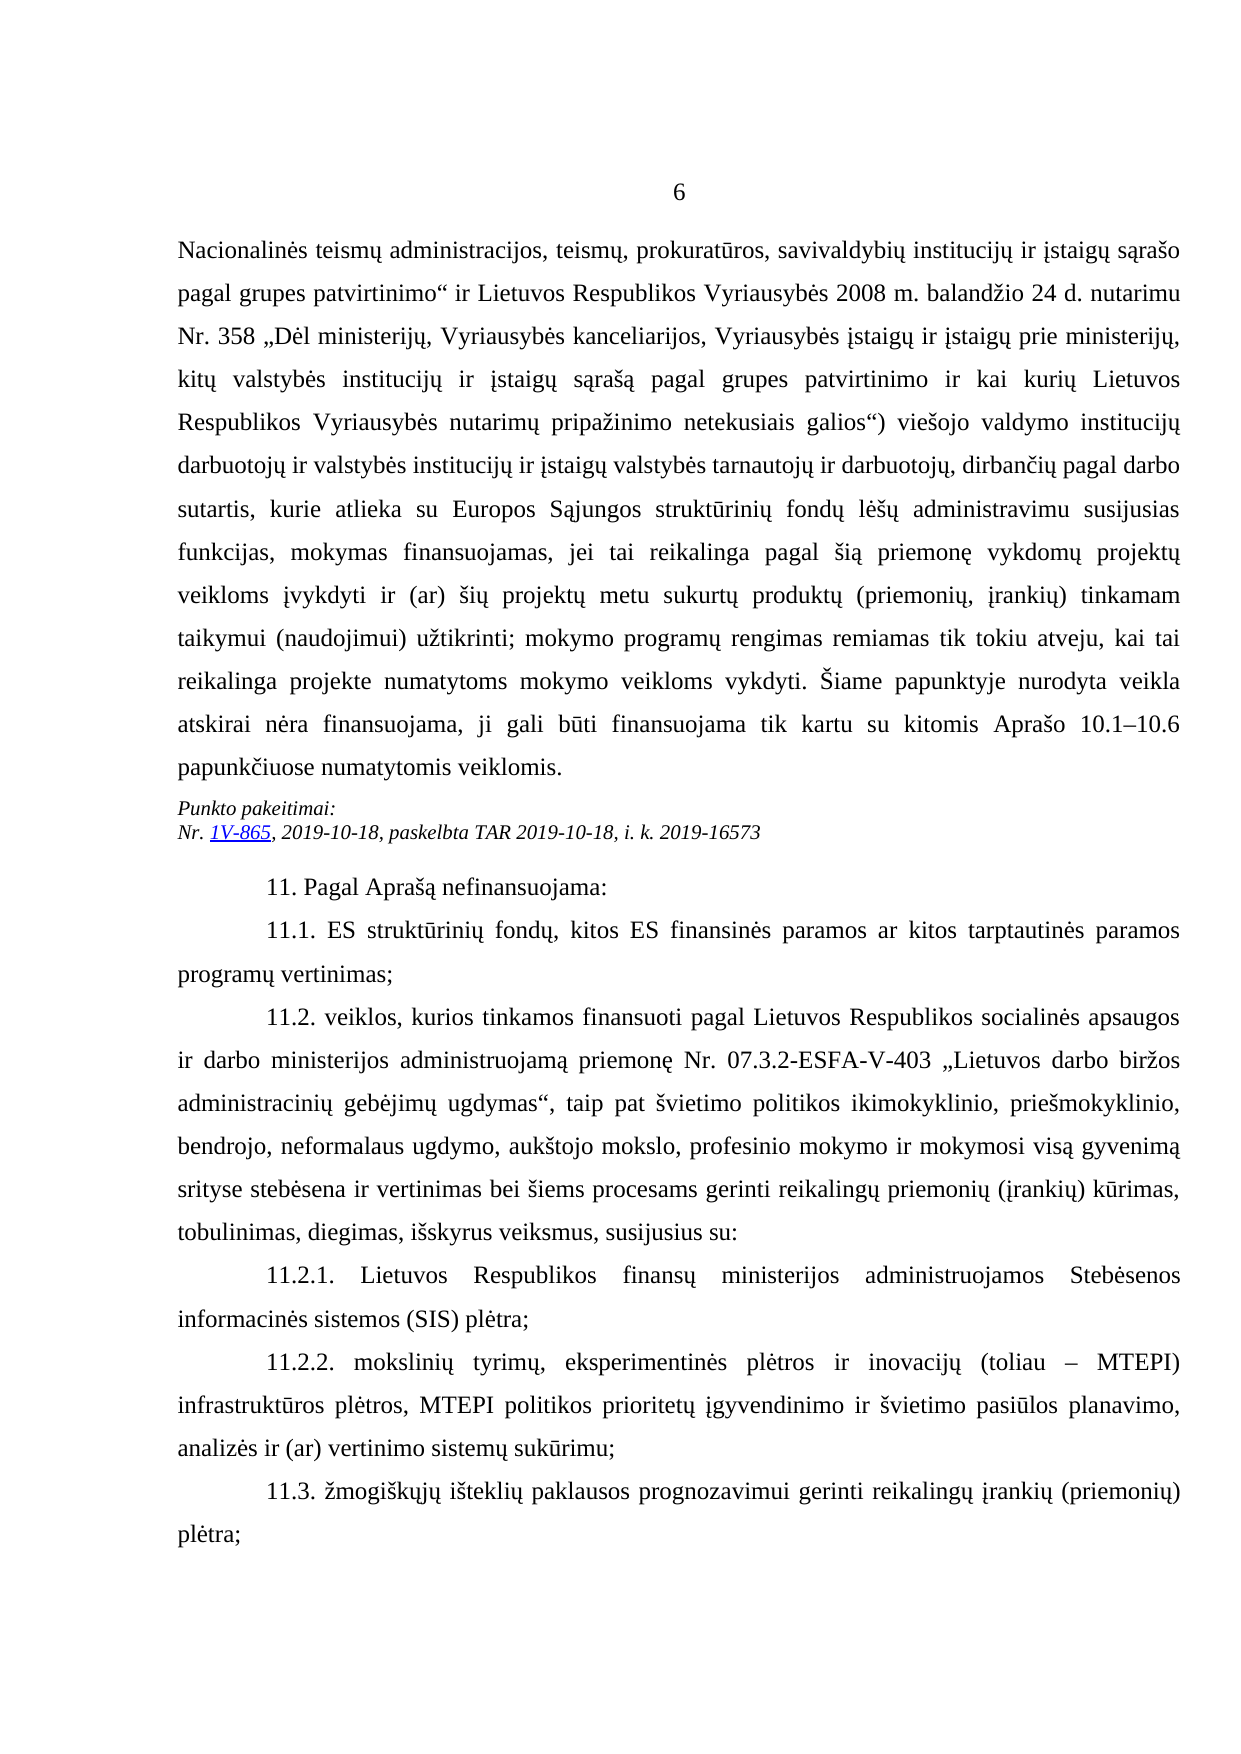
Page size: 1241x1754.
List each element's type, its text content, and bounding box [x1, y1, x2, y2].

text 11.2.1. Lietuvos Respublikos finansų ministerijos administruojamos Stebėsenos informacinės sistemos (SIS) plėtra; [177, 1261, 1181, 1332]
text 11.3. žmogiškųjų išteklių paklausos prognozavimui gerinti reikalingų įrankių (priemonių) plėtra; [177, 1476, 1181, 1548]
text 11. Pagal Aprašą nefinansuojama: [177, 872, 1181, 901]
text 11.2. veiklos, kurios tinkamos finansuoti pagal Lietuvos Respublikos socialinės apsaugos ir darbo ministerijos administruojamą priemonę Nr. 07.3.2-ESFA-V-403 „Lietuvos darbo biržos administracinių gebėjimų ugdymas“, taip pat švietimo politikos ikimokyklinio, priešmokyklinio, bendrojo, neformalaus ugdymo, aukštojo mokslo, profesinio mokymo ir mokymosi visą gyvenimą srityse stebėsena ir vertinimas bei šiems procesams gerinti reikalingų priemonių (įrankių) kūrimas, tobulinimas, diegimas, išskyrus veiksmus, susijusius su: [177, 1002, 1181, 1246]
text Nr. 1V-865, 2019-10-18, paskelbta TAR 2019-10-18, i. k. 2019-16573 [177, 820, 1181, 844]
text 11.1. ES struktūrinių fondų, kitos ES finansinės paramos ar kitos tarptautinės paramos programų vertinimas; [177, 916, 1181, 987]
text 11.2.2. mokslinių tyrimų, eksperimentinės plėtros ir inovacijų (toliau – MTEPI) infrastruktūros plėtros, MTEPI politikos prioritetų įgyvendinimo ir švietimo pasiūlos planavimo, analizės ir (ar) vertinimo sistemų sukūrimu; [177, 1347, 1181, 1462]
text Punkto pakeitimai: [177, 796, 1181, 820]
text Nacionalinės teismų administracijos, teismų, prokuratūros, savivaldybių institucijų ir įstaigų sąrašo pagal grupes patvirtinimo“ ir Lietuvos Respublikos Vyriausybės 2008 m. balandžio 24 d. nutarimu Nr. 358 „Dėl ministerijų, Vyriausybės kanceliarijos, Vyriausybės įstaigų ir įstaigų prie ministerijų, kitų valstybės institucijų ir įstaigų sąrašą pagal grupes patvirtinimo ir kai kurių Lietuvos Respublikos Vyriausybės nutarimų pripažinimo netekusiais galios“) viešojo valdymo institucijų darbuotojų ir valstybės institucijų ir įstaigų valstybės tarnautojų ir darbuotojų, dirbančių pagal darbo sutartis, kurie atlieka su Europos Sąjungos struktūrinių fondų lėšų administravimu susijusias funkcijas, mokymas finansuojamas, jei tai reikalinga pagal šią priemonę vykdomų projektų veikloms įvykdyti ir (ar) šių projektų metu sukurtų produktų (priemonių, įrankių) tinkamam taikymui (naudojimui) užtikrinti; mokymo programų rengimas remiamas tik tokiu atveju, kai tai reikalinga projekte numatytoms mokymo veikloms vykdyti. Šiame papunktyje nurodyta veikla atskirai nėra finansuojama, ji gali būti finansuojama tik kartu su kitomis Aprašo 10.1–10.6 papunkčiuose numatytomis veiklomis. [177, 235, 1181, 781]
